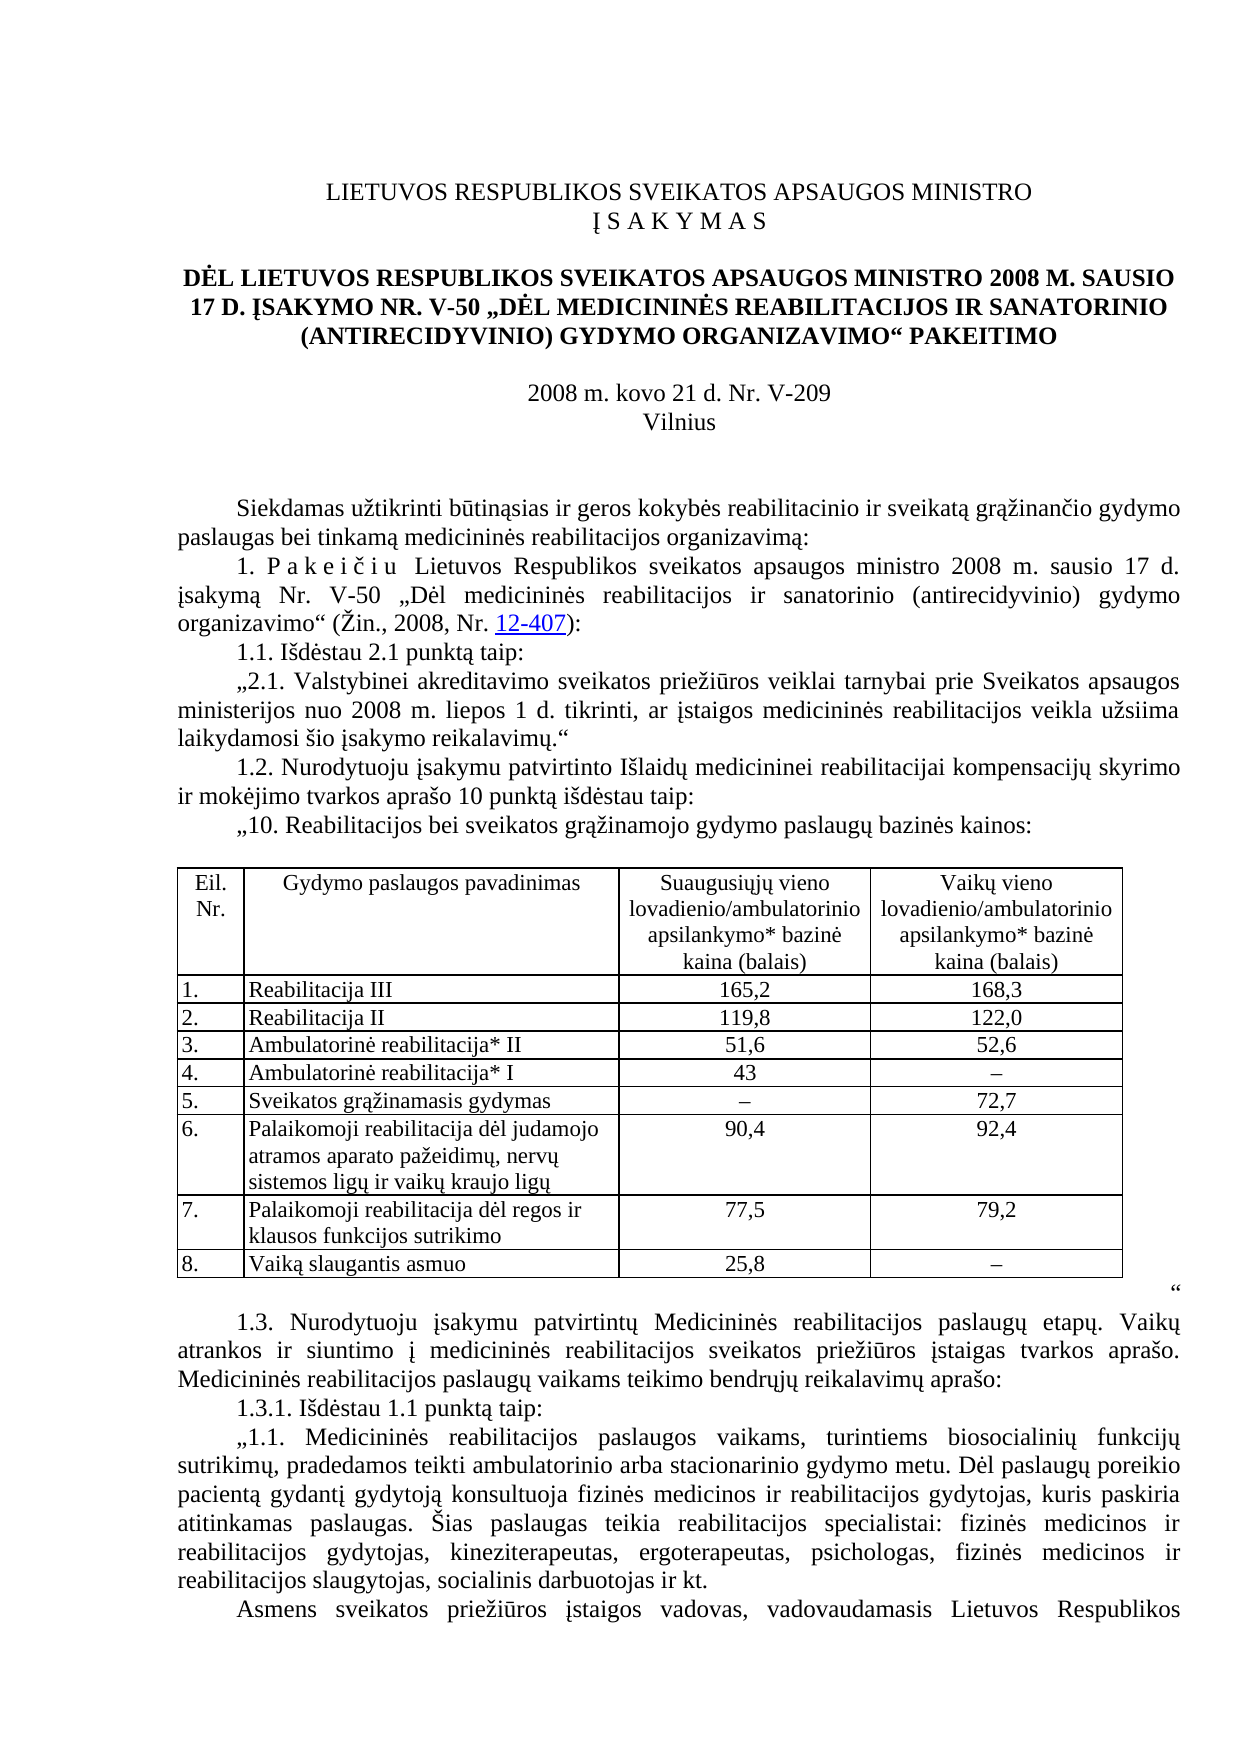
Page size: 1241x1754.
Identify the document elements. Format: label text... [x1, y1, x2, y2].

text Siekdamas užtikrinti būtinąsias ir geros kokybės reabilitacinio ir sveikatą grąžinančio gydymo paslaugas bei tinkamą medicininės reabilitacijos organizavimą: [177, 493, 1181, 551]
table_cell – [1118, 1060, 1122, 1086]
table_cell 119,8 [866, 1004, 870, 1030]
text Vilnius [177, 407, 1181, 436]
table_cell 6. [178, 1115, 243, 1194]
text ĮSAKYMAS [177, 206, 1181, 235]
table_cell 52,6 [871, 1032, 875, 1058]
text „10. Reabilitacijos bei sveikatos grąžinamojo gydymo paslaugų bazinės kainos: [177, 810, 1181, 838]
text „1.1. Medicininės reabilitacijos paslaugos vaikams, turintiems biosocialinių funkcijų sutrikimų, pradedamos teikti ambulatorinio arba stacionarinio gydymo metu. Dėl paslaugų poreikio pacientą gydantį gydytoją konsultuoja fizinės medicinos ir reabilitacijos gydytojas, kuris paskiria atitinkamas paslaugas. Šias paslaugas teikia reabilitacijos specialistai: fizinės medicinos ir reabilitacijos gydytojas, kineziterapeutas, ergoterapeutas, psichologas, fizinės medicinos ir reabilitacijos slaugytojas, socialinis darbuotojas ir kt. [177, 1422, 1181, 1594]
table_cell 51,6 [866, 1032, 870, 1058]
text 2008 m. kovo 21 d. Nr. V-209 [177, 378, 1181, 407]
table_cell 92,4 [871, 1115, 1122, 1194]
table_cell 168,3 [871, 976, 875, 1002]
table_cell 43 [866, 1060, 870, 1086]
table_cell 168,3 [1118, 976, 1122, 1002]
table_cell – [866, 1087, 870, 1114]
table_cell 72,7 [871, 1087, 875, 1114]
table_header Eil. Nr. [178, 869, 243, 974]
table_cell 77,5 [620, 1196, 870, 1249]
text „2.1. Valstybinei akreditavimo sveikatos priežiūros veiklai tarnybai prie Sveikatos apsaugos ministerijos nuo 2008 m. liepos 1 d. tikrinti, ar įstaigos medicininės reabilitacijos veikla užsiima laikydamosi šio įsakymo reikalavimų.“ [177, 666, 1181, 752]
table_cell – [1118, 1250, 1122, 1277]
table_cell 90,4 [620, 1115, 870, 1194]
text DĖL LIETUVOS RESPUBLIKOS SVEIKATOS APSAUGOS MINISTRO 2008 M. SAUSIO 17 D. ĮSAKYMO NR. V-50 „DĖL MEDICININĖS REABILITACIJOS IR SANATORINIO (ANTIRECIDYVINIO) GYDYMO ORGANIZAVIMO“ PAKEITIMO [177, 263, 1181, 350]
table_cell 72,7 [1118, 1087, 1122, 1114]
text 1.2. Nurodytuoju įsakymu patvirtinto Išlaidų medicininei reabilitacijai kompensacijų skyrimo ir mokėjimo tvarkos aprašo 10 punktą išdėstau taip: [177, 752, 1181, 810]
text 1. Pakeičiu Lietuvos Respublikos sveikatos apsaugos ministro 2008 m. sausio 17 d. įsakymą Nr. V-50 „Dėl medicininės reabilitacijos ir sanatorinio (antirecidyvinio) gydymo organizavimo“ (Žin., 2008, Nr. 12-407): [177, 551, 1181, 637]
table_cell 52,6 [1118, 1032, 1122, 1058]
table_cell – [871, 1250, 875, 1277]
table_cell 122,0 [1118, 1004, 1122, 1030]
table_cell 165,2 [866, 976, 870, 1002]
text 1.3. Nurodytuoju įsakymu patvirtintų Medicininės reabilitacijos paslaugų etapų. Vaikų atrankos ir siuntimo į medicininės reabilitacijos sveikatos priežiūros įstaigas tvarkos aprašo. Medicininės reabilitacijos paslaugų vaikams teikimo bendrųjų reikalavimų aprašo: [177, 1307, 1181, 1393]
text 1.1. Išdėstau 2.1 punktą taip: [177, 637, 1181, 666]
text “ [177, 1278, 1181, 1307]
text Asmens sveikatos priežiūros įstaigos vadovas, vadovaudamasis Lietuvos Respublikos [177, 1594, 1181, 1623]
table_cell 79,2 [871, 1196, 1122, 1249]
table_cell 7. [178, 1196, 243, 1249]
table_cell 25,8 [866, 1250, 870, 1277]
table_cell – [871, 1060, 875, 1086]
text 1.3.1. Išdėstau 1.1 punktą taip: [177, 1393, 1181, 1422]
table_header Gydymo paslaugos pavadinimas [245, 869, 618, 974]
text LIETUVOS RESPUBLIKOS SVEIKATOS APSAUGOS MINISTRO [177, 177, 1181, 206]
table_cell 122,0 [871, 1004, 875, 1030]
